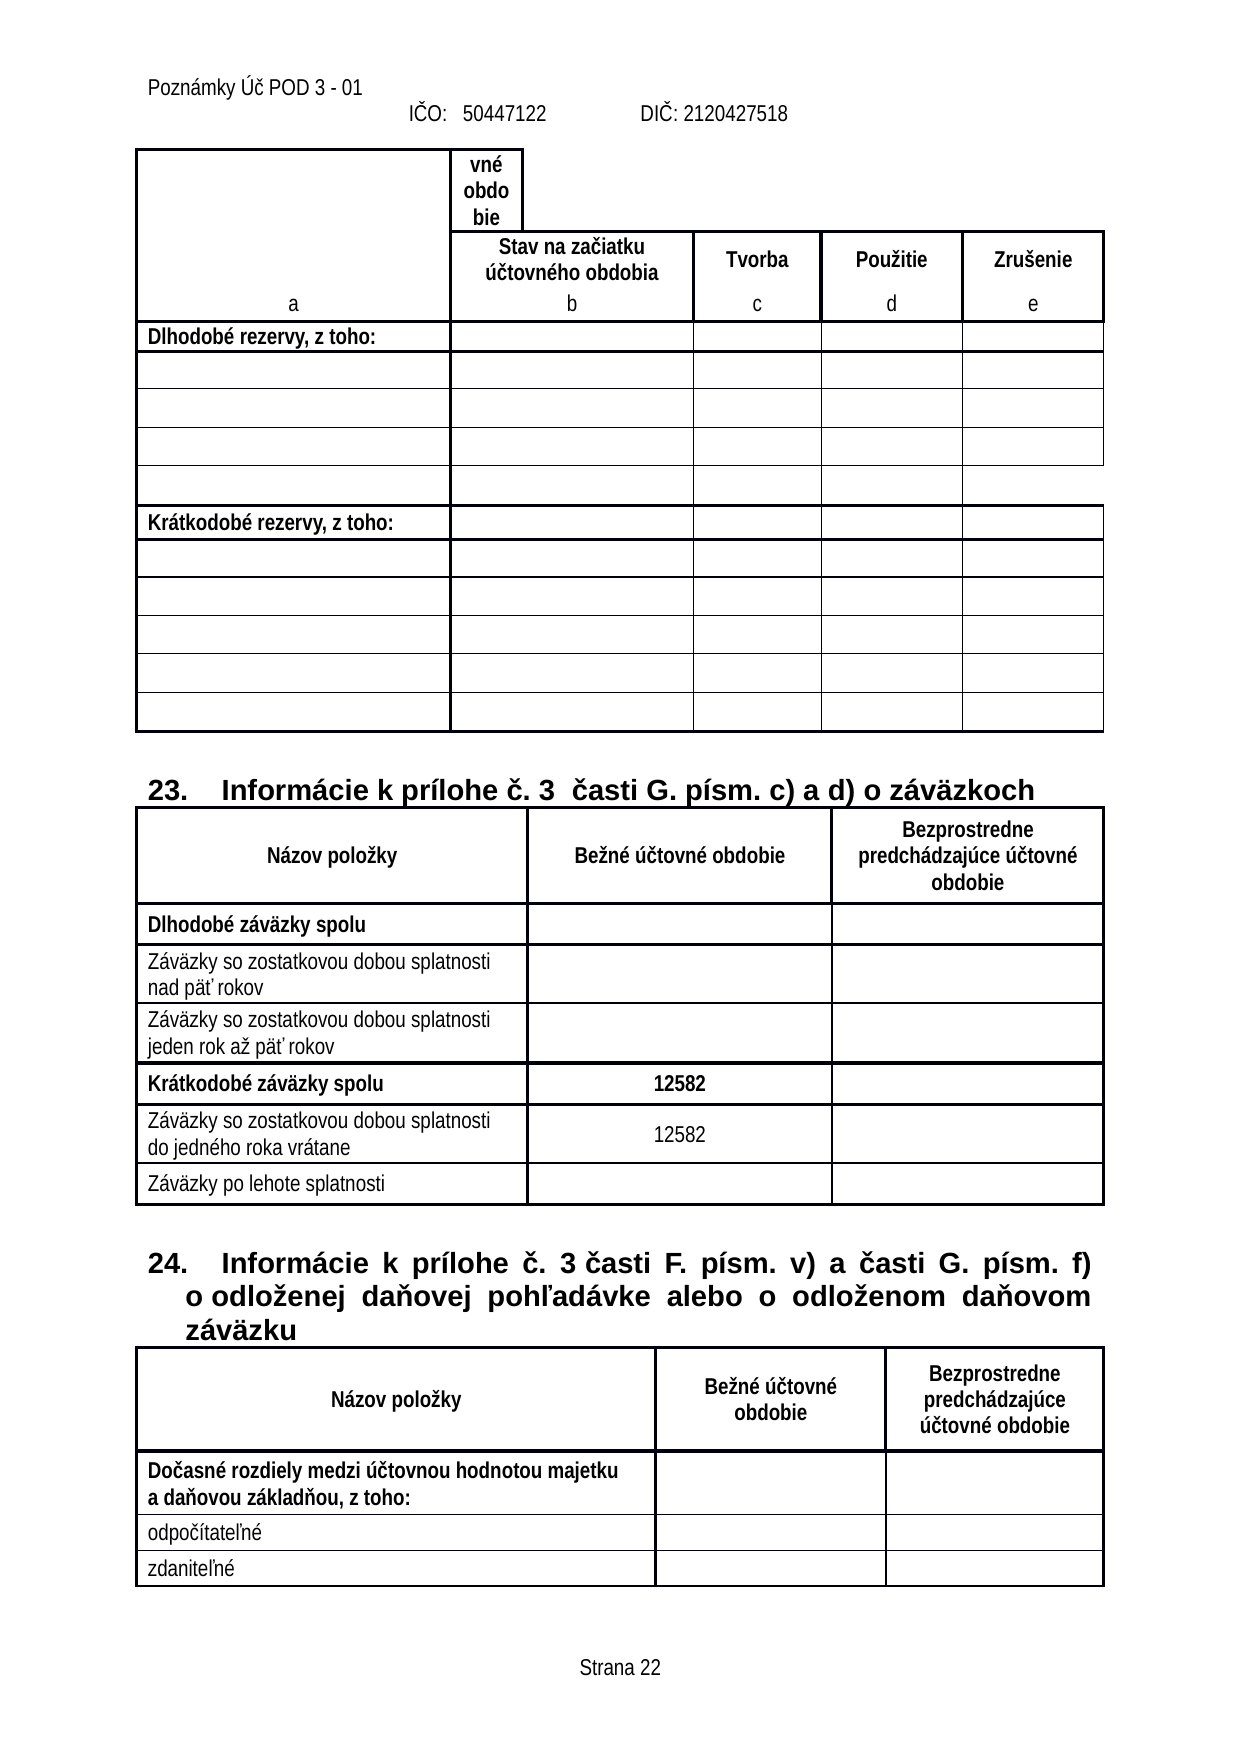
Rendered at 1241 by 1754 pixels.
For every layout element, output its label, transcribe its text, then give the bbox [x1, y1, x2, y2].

table_cell [822, 578, 962, 615]
table_cell [694, 466, 821, 503]
table_cell [963, 428, 1103, 465]
table_cell [833, 1065, 1102, 1103]
table_cell [822, 466, 962, 503]
table_cell [138, 466, 449, 503]
table_cell [833, 905, 1102, 943]
table_cell [138, 578, 449, 615]
table_cell Záväzky so zostatkovou dobou splatnosti jeden rok až päť rokov [138, 1004, 526, 1061]
table_cell [694, 693, 821, 730]
table_header Názov položky [138, 809, 526, 902]
table_cell [138, 353, 449, 388]
table_cell [138, 541, 449, 576]
table_cell [963, 616, 1103, 653]
table_cell [452, 428, 693, 465]
table_cell a [138, 286, 449, 320]
table_cell [529, 905, 831, 943]
table_cell [529, 1164, 831, 1203]
table_cell [694, 616, 821, 653]
table_cell [822, 693, 962, 730]
table_cell [694, 323, 821, 350]
table_header Bezprostredne predchádzajúce účtovné obdobie [833, 809, 1102, 902]
table_cell [694, 654, 821, 692]
table_cell c [695, 286, 819, 320]
table_cell [452, 616, 693, 653]
table_cell [138, 693, 449, 730]
table_cell odpočítateľné [138, 1515, 654, 1550]
table_cell [822, 428, 962, 465]
table_header Názov položky [138, 1349, 654, 1449]
table_cell Stav na začiatku účtovného obdobia [452, 233, 692, 286]
table_cell [822, 541, 962, 576]
table_cell [833, 946, 1102, 1002]
table_cell [452, 654, 693, 692]
table_cell [452, 466, 693, 503]
table_cell [138, 616, 449, 653]
table_cell [694, 389, 821, 427]
table_header [138, 151, 449, 286]
table_cell [452, 693, 693, 730]
table_cell [694, 428, 821, 465]
table_cell [963, 323, 1103, 350]
table_cell [833, 1106, 1102, 1162]
table_cell [138, 654, 449, 692]
table_cell [694, 578, 821, 615]
table_cell Dlhodobé rezervy, z toho: [138, 323, 449, 350]
table_cell e [964, 286, 1102, 320]
table_cell Zrušenie [964, 233, 1102, 286]
table_cell [529, 946, 831, 1002]
table_cell [452, 507, 693, 538]
table_cell [963, 507, 1103, 538]
table_cell [657, 1551, 885, 1585]
title Informácie k prílohe č. 3 časti G. písm. c) a d) o záväzkoch [148, 772, 1092, 806]
table_cell [657, 1453, 885, 1514]
table_cell b [452, 286, 692, 320]
table_cell [887, 1551, 1102, 1585]
table_cell [963, 578, 1103, 615]
table_cell [822, 353, 962, 388]
table_cell [833, 1004, 1102, 1061]
table_cell [963, 353, 1103, 388]
table_cell [963, 466, 1104, 503]
table_header vné obdobie [452, 151, 521, 230]
table_cell Použitie [823, 233, 961, 286]
table_cell Krátkodobé záväzky spolu [138, 1065, 526, 1103]
table_cell [963, 389, 1103, 427]
table_cell zdaniteľné [138, 1551, 654, 1585]
table_cell 12582 [529, 1106, 831, 1162]
table_header Bezprostredne predchádzajúce účtovné obdobie [887, 1349, 1102, 1449]
table_cell [822, 323, 962, 350]
table_header Bežné účtovné obdobie [657, 1349, 884, 1449]
table_cell [452, 389, 693, 427]
table_cell [452, 353, 693, 388]
table_cell Záväzky so zostatkovou dobou splatnosti nad päť rokov [138, 946, 526, 1002]
table_cell 12582 [529, 1065, 831, 1103]
table_cell [657, 1515, 885, 1550]
title Informácie k prílohe č. 3 časti F. písm. v) a časti G. písm. f) o odloženej daňovej pohľadávke alebo o odloženom daňovom záväzku [148, 1246, 1092, 1346]
table_cell [822, 507, 962, 538]
table_cell Dlhodobé záväzky spolu [138, 905, 526, 943]
table_cell [887, 1453, 1102, 1514]
table_cell [963, 541, 1103, 576]
table_cell Záväzky po lehote splatnosti [138, 1164, 526, 1203]
table_cell [138, 428, 449, 465]
table_header Bežné účtovné obdobie [529, 809, 830, 902]
table_cell Krátkodobé rezervy, z toho: [138, 507, 449, 538]
table_cell [694, 541, 821, 576]
table_cell Záväzky so zostatkovou dobou splatnosti do jedného roka vrátane [138, 1106, 526, 1162]
table_cell [887, 1515, 1102, 1550]
table_cell [963, 693, 1103, 730]
table_cell Tvorba [695, 233, 819, 286]
table_cell [529, 1004, 831, 1061]
table_cell [452, 578, 693, 615]
table_cell [452, 323, 693, 350]
table_cell [963, 654, 1103, 692]
table_cell [822, 616, 962, 653]
table_cell [833, 1164, 1102, 1203]
table_cell Dočasné rozdiely medzi účtovnou hodnotou majetku a daňovou základňou, z toho: [138, 1453, 654, 1514]
table_cell [822, 654, 962, 692]
table_cell d [823, 286, 961, 320]
table_cell [822, 389, 962, 427]
table_cell [694, 507, 821, 538]
table_cell [138, 389, 449, 427]
table_cell [452, 541, 693, 576]
table_cell [694, 353, 821, 388]
